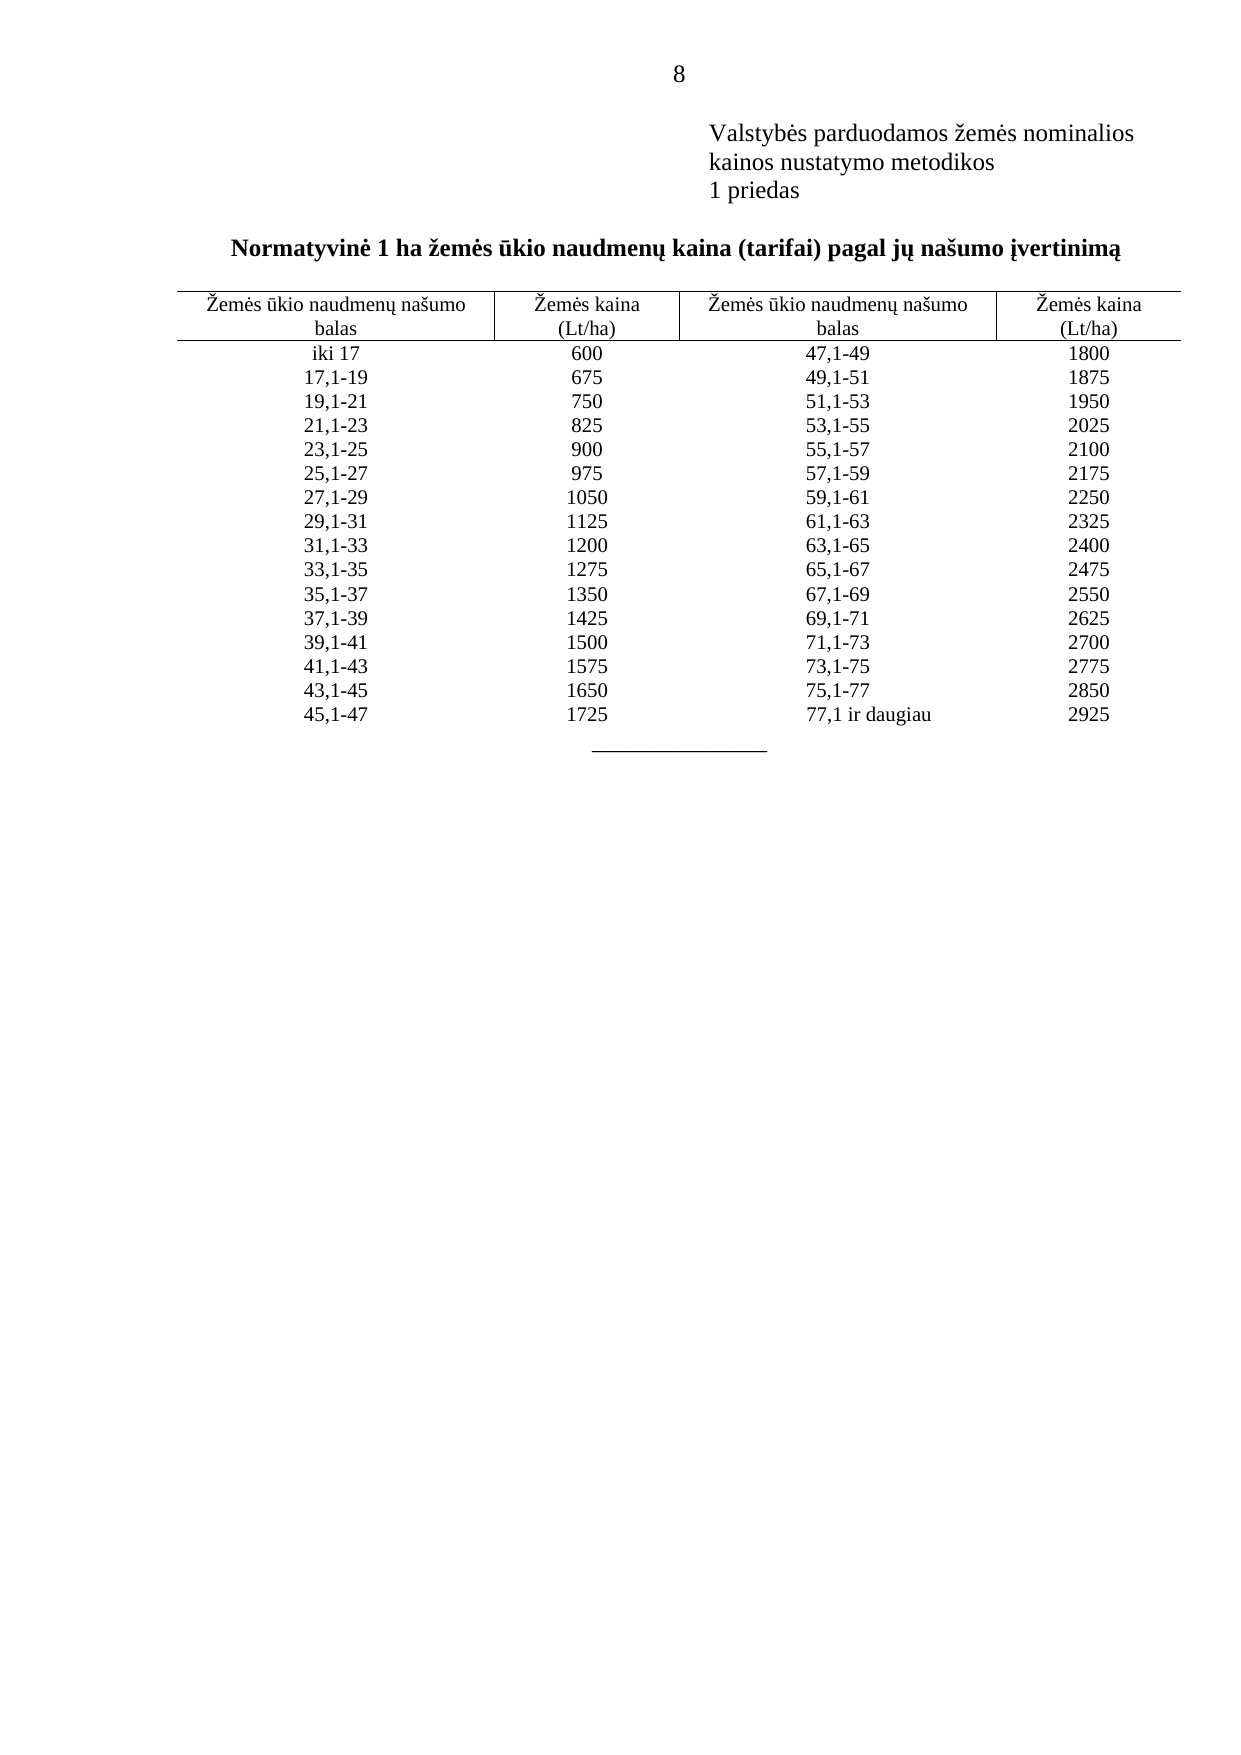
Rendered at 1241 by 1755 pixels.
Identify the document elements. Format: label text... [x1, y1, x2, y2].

table_cell 1050 [494, 485, 679, 509]
table_header Žemės kaina (Lt/ha) [495, 292, 679, 340]
table_cell 2100 [996, 437, 1181, 461]
table_cell 33,1-35 [177, 558, 494, 581]
table_cell 63,1-65 [679, 533, 996, 557]
table_cell 19,1-21 [177, 389, 494, 413]
table_header Žemės kaina (Lt/ha) [997, 292, 1181, 340]
table_cell 75,1-77 [679, 678, 996, 702]
table_cell 73,1-75 [679, 654, 996, 678]
table_cell 2400 [996, 533, 1181, 557]
text ______________ [177, 726, 1181, 754]
table_cell 2325 [996, 509, 1181, 533]
table_cell 1500 [494, 630, 679, 654]
table_cell 59,1-61 [679, 485, 996, 509]
table_cell 2175 [996, 461, 1181, 485]
table_cell 600 [494, 341, 679, 365]
table_cell 1875 [996, 365, 1181, 389]
table_cell 2925 [996, 702, 1181, 726]
table_cell 2025 [996, 413, 1181, 437]
table_cell 49,1-51 [679, 365, 996, 389]
table_cell 975 [494, 461, 679, 485]
table_cell 1425 [494, 606, 679, 629]
table_cell 37,1-39 [177, 606, 494, 629]
text 1 priedas [177, 176, 1181, 204]
table_cell 57,1-59 [679, 461, 996, 485]
table_cell 21,1-23 [177, 413, 494, 437]
table_cell 23,1-25 [177, 437, 494, 461]
table_cell 2475 [996, 558, 1181, 581]
table_cell 27,1-29 [177, 485, 494, 509]
table_cell 53,1-55 [679, 413, 996, 437]
table_cell 55,1-57 [679, 437, 996, 461]
table_cell 2850 [996, 678, 1181, 702]
table_cell 45,1-47 [177, 702, 494, 726]
table_cell 17,1-19 [177, 365, 494, 389]
table_cell 65,1-67 [679, 558, 996, 581]
table_cell 1275 [494, 558, 679, 581]
table_cell 1950 [996, 389, 1181, 413]
table_cell 2625 [996, 606, 1181, 629]
table_cell 69,1-71 [679, 606, 996, 629]
table_cell 1575 [494, 654, 679, 678]
table_cell 1725 [494, 702, 679, 726]
table_cell 61,1-63 [679, 509, 996, 533]
table_header Žemės ūkio naudmenų našumo balas [177, 292, 494, 340]
table_cell 675 [494, 365, 679, 389]
text Normatyvinė 1 ha žemės ūkio naudmenų kaina (tarifai) pagal jų našumo įvertinimą [177, 233, 1181, 262]
table_cell 31,1-33 [177, 533, 494, 557]
table_cell 39,1-41 [177, 630, 494, 654]
table_cell 1350 [494, 581, 679, 606]
table_cell 77,1 ir daugiau [679, 702, 996, 726]
table_cell 750 [494, 389, 679, 413]
table_cell 35,1-37 [177, 581, 494, 606]
table_cell 67,1-69 [679, 581, 996, 606]
table_cell 2550 [996, 581, 1181, 606]
table_cell 900 [494, 437, 679, 461]
table_cell 2250 [996, 485, 1181, 509]
table_cell 47,1-49 [679, 341, 996, 365]
table_cell 29,1-31 [177, 509, 494, 533]
table_cell 1800 [996, 341, 1181, 365]
table_cell 41,1-43 [177, 654, 494, 678]
table_cell 1125 [494, 509, 679, 533]
table_cell 43,1-45 [177, 678, 494, 702]
table_cell 2700 [996, 630, 1181, 654]
table_cell 1650 [494, 678, 679, 702]
table_cell 825 [494, 413, 679, 437]
table_cell 1200 [494, 533, 679, 557]
text kainos nustatymo metodikos [177, 147, 1181, 176]
table_cell 71,1-73 [679, 630, 996, 654]
table_cell iki 17 [177, 341, 494, 365]
table_cell 25,1-27 [177, 461, 494, 485]
table_header Žemės ūkio naudmenų našumo balas [680, 292, 996, 340]
text Valstybės parduodamos žemės nominalios [709, 118, 1181, 147]
table_cell 2775 [996, 654, 1181, 678]
table_cell 51,1-53 [679, 389, 996, 413]
